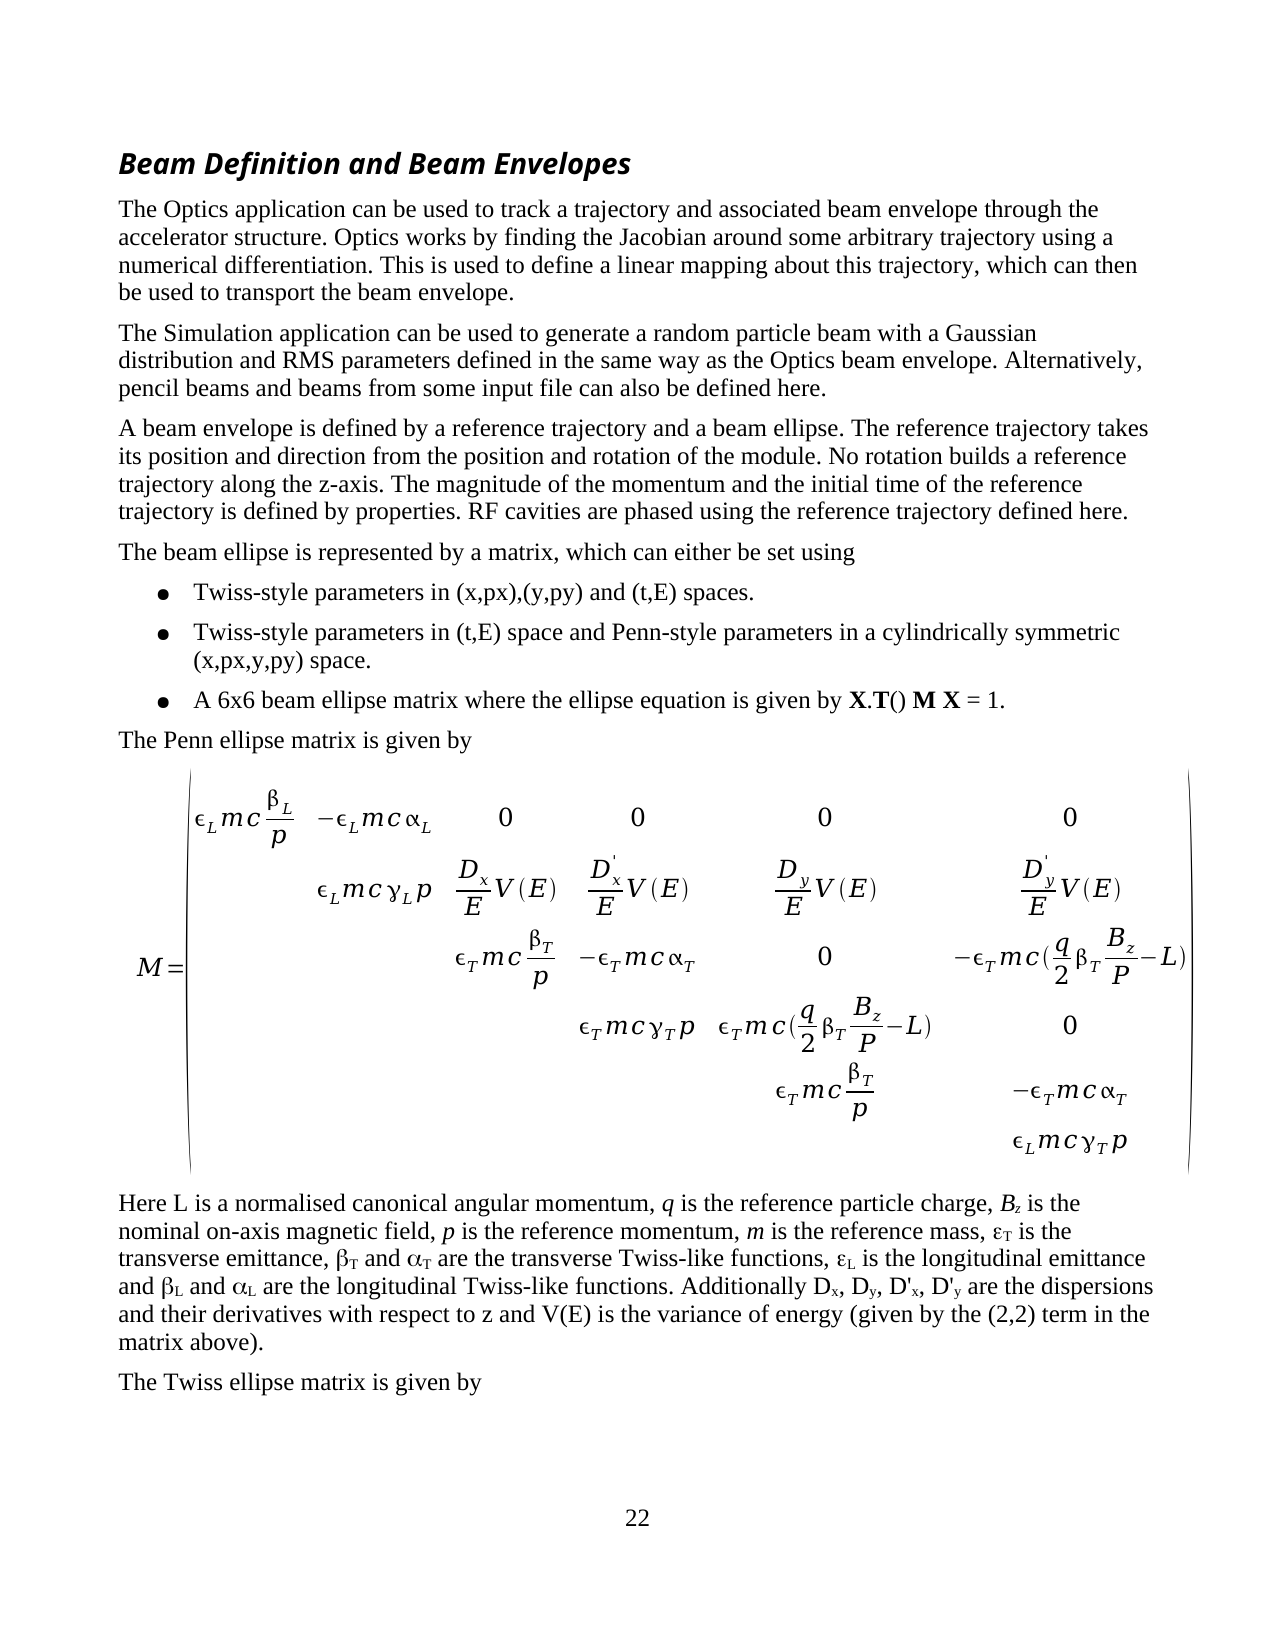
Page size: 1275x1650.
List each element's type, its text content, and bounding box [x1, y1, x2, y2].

text The Penn ellipse matrix is given by [118, 726, 1157, 754]
text The Simulation application can be used to generate a random particle beam with a Gaussian distribution and RMS parameters defined in the same way as the Optics beam envelope. Alternatively, pencil beams and beams from some input file can also be defined here. [118, 319, 1157, 402]
list Twiss-style parameters in (t,E) space and Penn-style parameters in a cylindrically symmetric (x,px,y,py) space. [156, 618, 1157, 673]
list Twiss-style parameters in (x,px),(y,py) and (t,E) spaces. [156, 578, 1157, 606]
text The Optics application can be used to track a trajectory and associated beam envelope through the accelerator structure. Optics works by finding the Jacobian around some arbitrary trajectory using a numerical differentiation. This is used to define a linear mapping about this trajectory, which can then be used to transport the beam envelope. [118, 195, 1157, 306]
text A beam envelope is defined by a reference trajectory and a beam ellipse. The reference trajectory takes its position and direction from the position and rotation of the module. No rotation builds a reference trajectory along the z-axis. The magnitude of the momentum and the initial time of the reference trajectory is defined by properties. RF cavities are phased using the reference trajectory defined here. [118, 414, 1157, 525]
subtitle Beam Definition and Beam Envelopes [118, 143, 1157, 183]
text Here L is a normalised canonical angular momentum, q is the reference particle charge, Bz is the nominal on-axis magnetic field, p is the reference momentum, m is the reference mass, eT is the transverse emittance, bT and aT are the transverse Twiss-like functions, eL is the longitudinal emittance and bL and aL are the longitudinal Twiss-like functions. Additionally Dx, Dy, D'x, D'y are the dispersions and their derivatives with respect to z and V(E) is the variance of energy (given by the (2,2) term in the matrix above). [118, 1189, 1157, 1355]
list A 6x6 beam ellipse matrix where the ellipse equation is given by X.T() M X = 1. [156, 686, 1157, 714]
text The beam ellipse is represented by a matrix, which can either be set using [118, 538, 1157, 565]
text The Twiss ellipse matrix is given by [118, 1368, 1157, 1396]
